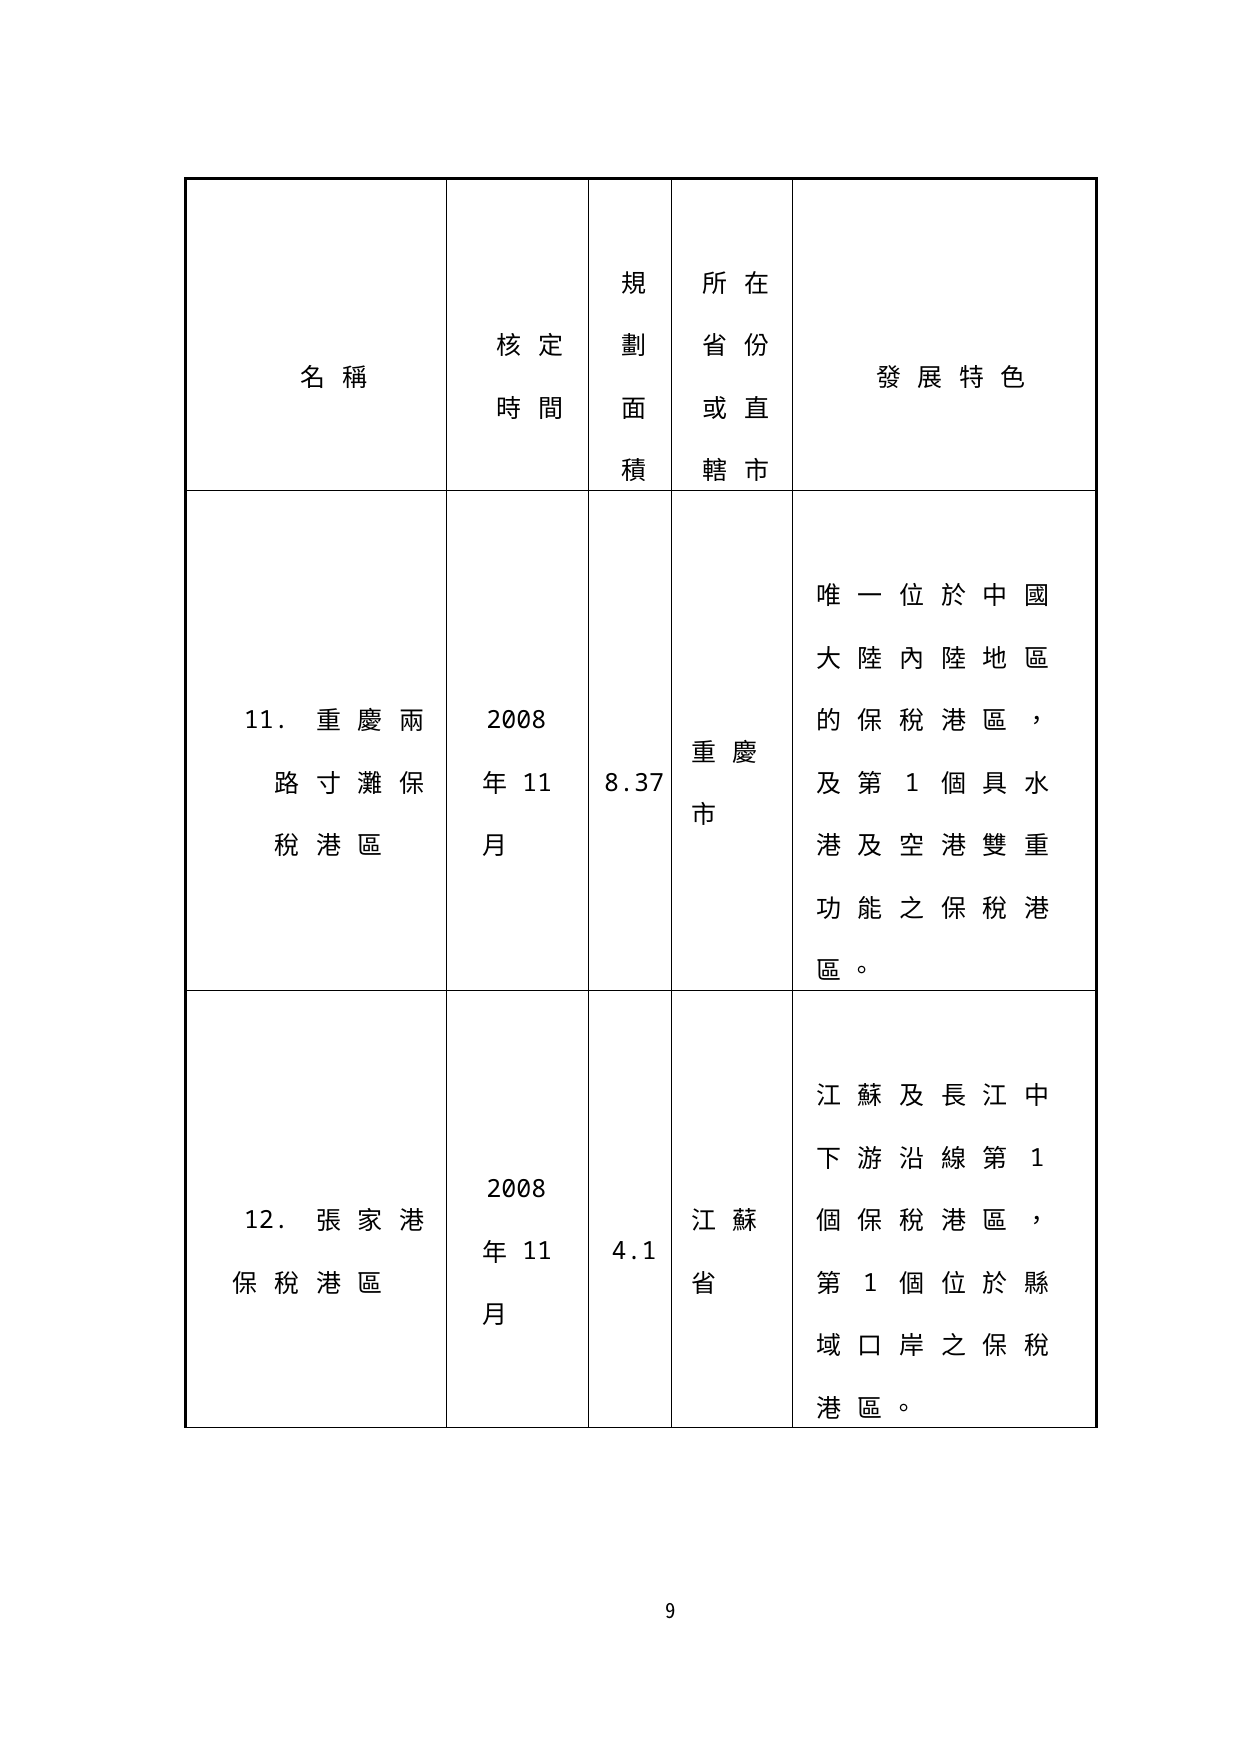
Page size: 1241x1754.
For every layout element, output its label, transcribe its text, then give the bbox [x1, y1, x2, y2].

table_header 規劃 面積 [589, 180, 671, 490]
table_cell 唯一位於中國大陸內陸地區的保稅港區，及第1個具水港及空港雙重功能之保稅港區。 [793, 491, 1095, 990]
table_cell 重慶市 [672, 491, 792, 990]
table_cell 11.重慶兩路寸灘保稅港區 [187, 491, 446, 990]
table_cell 12.張家港保稅港區 [187, 991, 446, 1427]
table_cell 江蘇及長江中下游沿線第1個保稅港區，第1個位於縣域口岸之保稅港區。 [793, 991, 1095, 1427]
table_header 所在省份或直轄市 [672, 180, 792, 490]
table_header 核定時間 [447, 180, 588, 490]
table_cell 2008年11月 [447, 491, 588, 990]
table_header 名稱 [187, 180, 446, 490]
table_cell 8.37 [589, 491, 671, 990]
table_cell 4.1 [589, 991, 671, 1427]
table_cell 江蘇省 [672, 991, 792, 1427]
table_cell 2008年11月 [447, 991, 588, 1427]
table_header 發展特色 [793, 180, 1095, 490]
